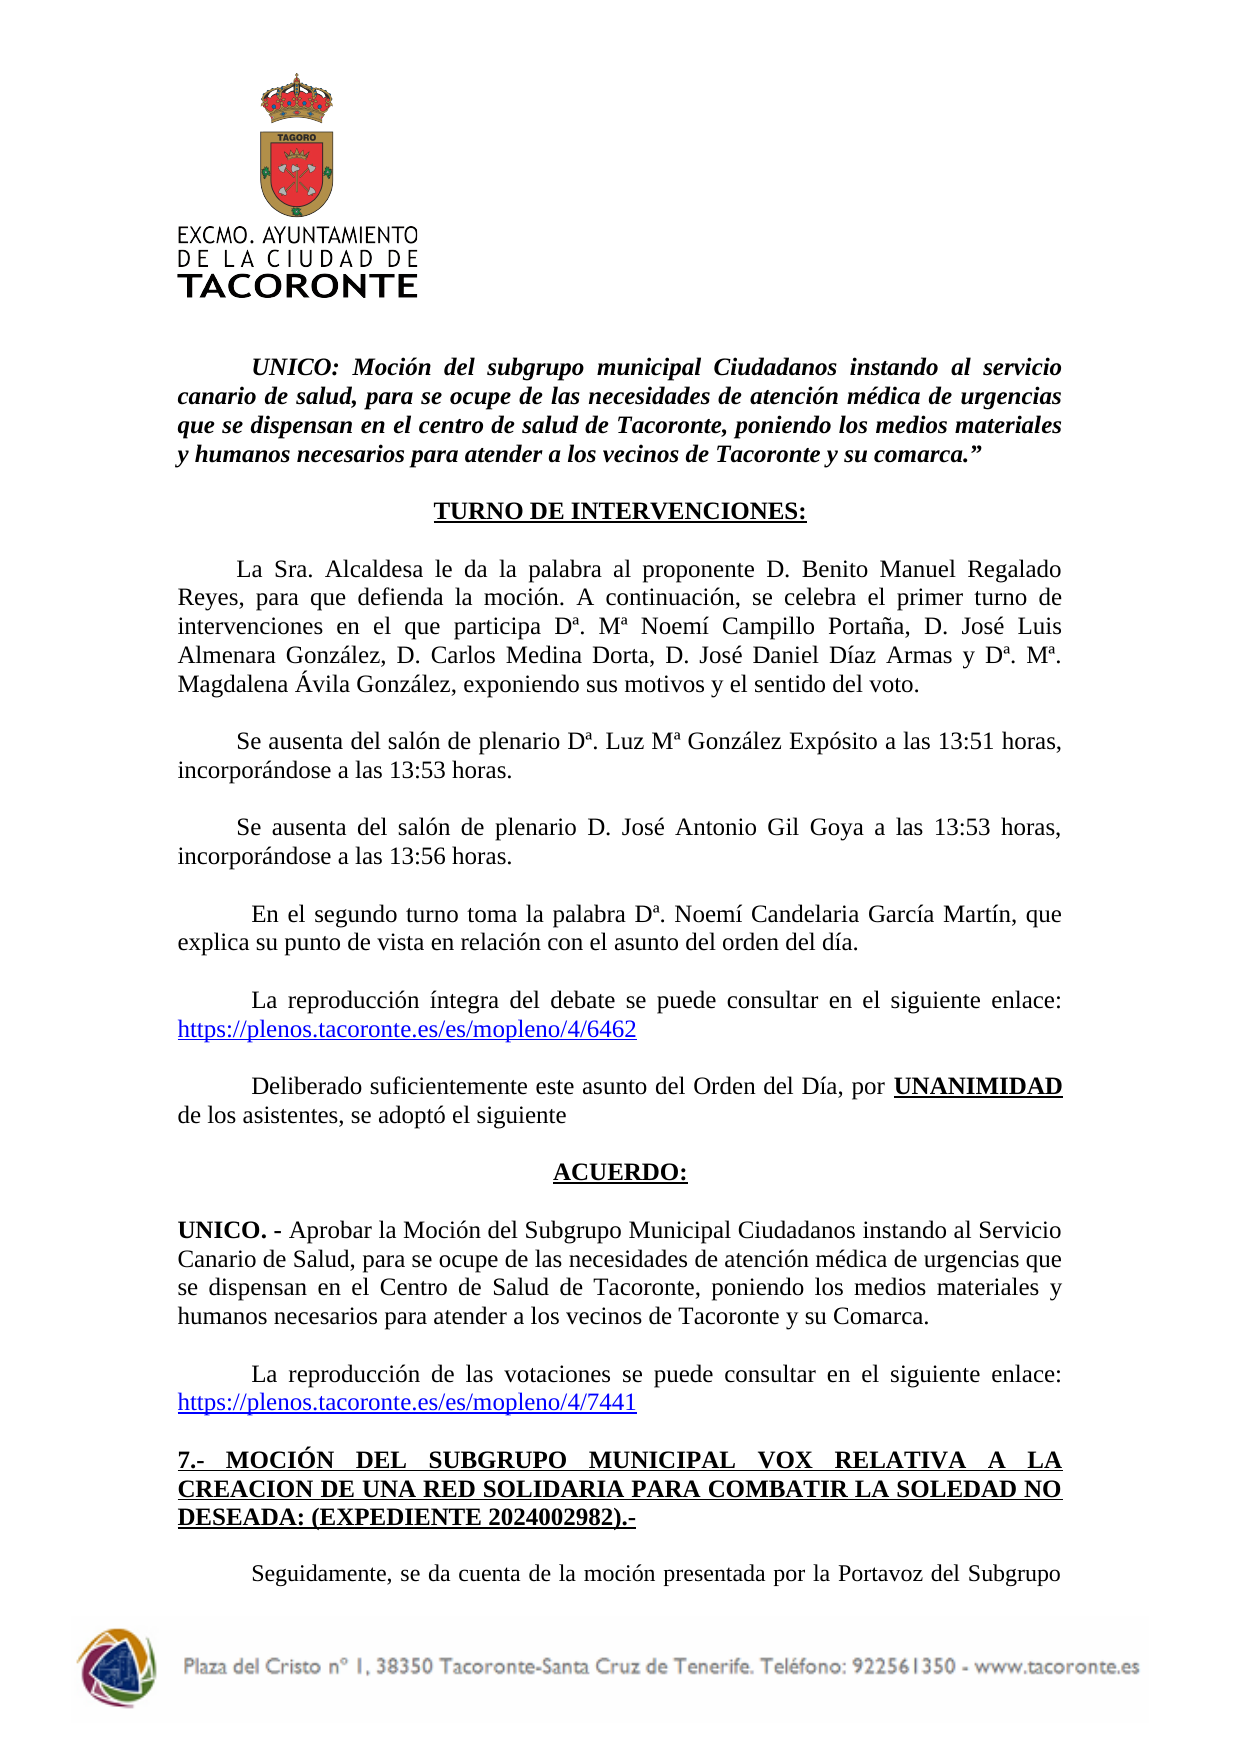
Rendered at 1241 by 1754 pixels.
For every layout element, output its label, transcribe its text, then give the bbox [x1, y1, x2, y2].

subtitle Deliberado suficientemente este asunto del Orden del Día, por UNANIMIDAD de los asistentes, se adoptó el siguiente [177, 1071, 1063, 1129]
text La reproducción de las votaciones se puede consultar en el siguiente enlace: https://plenos.tacoronte.es/es/mopleno/4/7441 [177, 1359, 1063, 1416]
text TURNO DE INTERVENCIONES: [177, 496, 1063, 525]
text La reproducción íntegra del debate se puede consultar en el siguiente enlace: https://plenos.tacoronte.es/es/mopleno/4/6462 [177, 985, 1063, 1042]
text Se ausenta del salón de plenario Dª. Luz Mª González Expósito a las 13:51 horas, incorporándose a las 13:53 horas. [177, 726, 1063, 784]
text CREACION DE UNA RED SOLIDARIA PARA COMBATIR LA SOLEDAD NO [177, 1471, 1063, 1499]
picture [177, 73, 418, 298]
text En el segundo turno toma la palabra Dª. Noemí Candelaria García Martín, que explica su punto de vista en relación con el asunto del orden del día. [177, 899, 1063, 956]
text UNICO: Moción del subgrupo municipal Ciudadanos instando al servicio canario de salud, para se ocupe de las necesidades de atención médica de urgencias que se dispensan en el centro de salud de Tacoronte, poniendo los medios materiales y humanos necesarios para atender a los vecinos de Tacoronte y su comarca.” [177, 352, 1063, 467]
text Seguidamente, se da cuenta de la moción presentada por la Portavoz del Subgrupo [177, 1559, 1063, 1586]
text UNICO. - Aprobar la Moción del Subgrupo Municipal Ciudadanos instando al Servicio Canario de Salud, para se ocupe de las necesidades de atención médica de urgencias que se dispensan en el Centro de Salud de Tacoronte, poniendo los medios materiales y humanos necesarios para atender a los vecinos de Tacoronte y su Comarca. [177, 1215, 1063, 1330]
text 7.- MOCIÓN DEL SUBGRUPO MUNICIPAL VOX RELATIVA A LA [177, 1445, 1063, 1470]
text Se ausenta del salón de plenario D. José Antonio Gil Goya a las 13:53 horas, incorporándose a las 13:56 horas. [177, 812, 1063, 870]
text La Sra. Alcaldesa le da la palabra al proponente D. Benito Manuel Regalado Reyes, para que defienda la moción. A continuación, se celebra el primer turno de intervenciones en el que participa Dª. Mª Noemí Campillo Portaña, D. José Luis Almenara González, D. Carlos Medina Dorta, D. José Daniel Díaz Armas y Dª. Mª. Magdalena Ávila González, exponiendo sus motivos y el sentido del voto. [177, 554, 1063, 697]
subtitle ACUERDO: [177, 1157, 1063, 1186]
text DESEADA: (EXPEDIENTE 2024002982).- [177, 1500, 1063, 1531]
picture [70, 1616, 1149, 1723]
